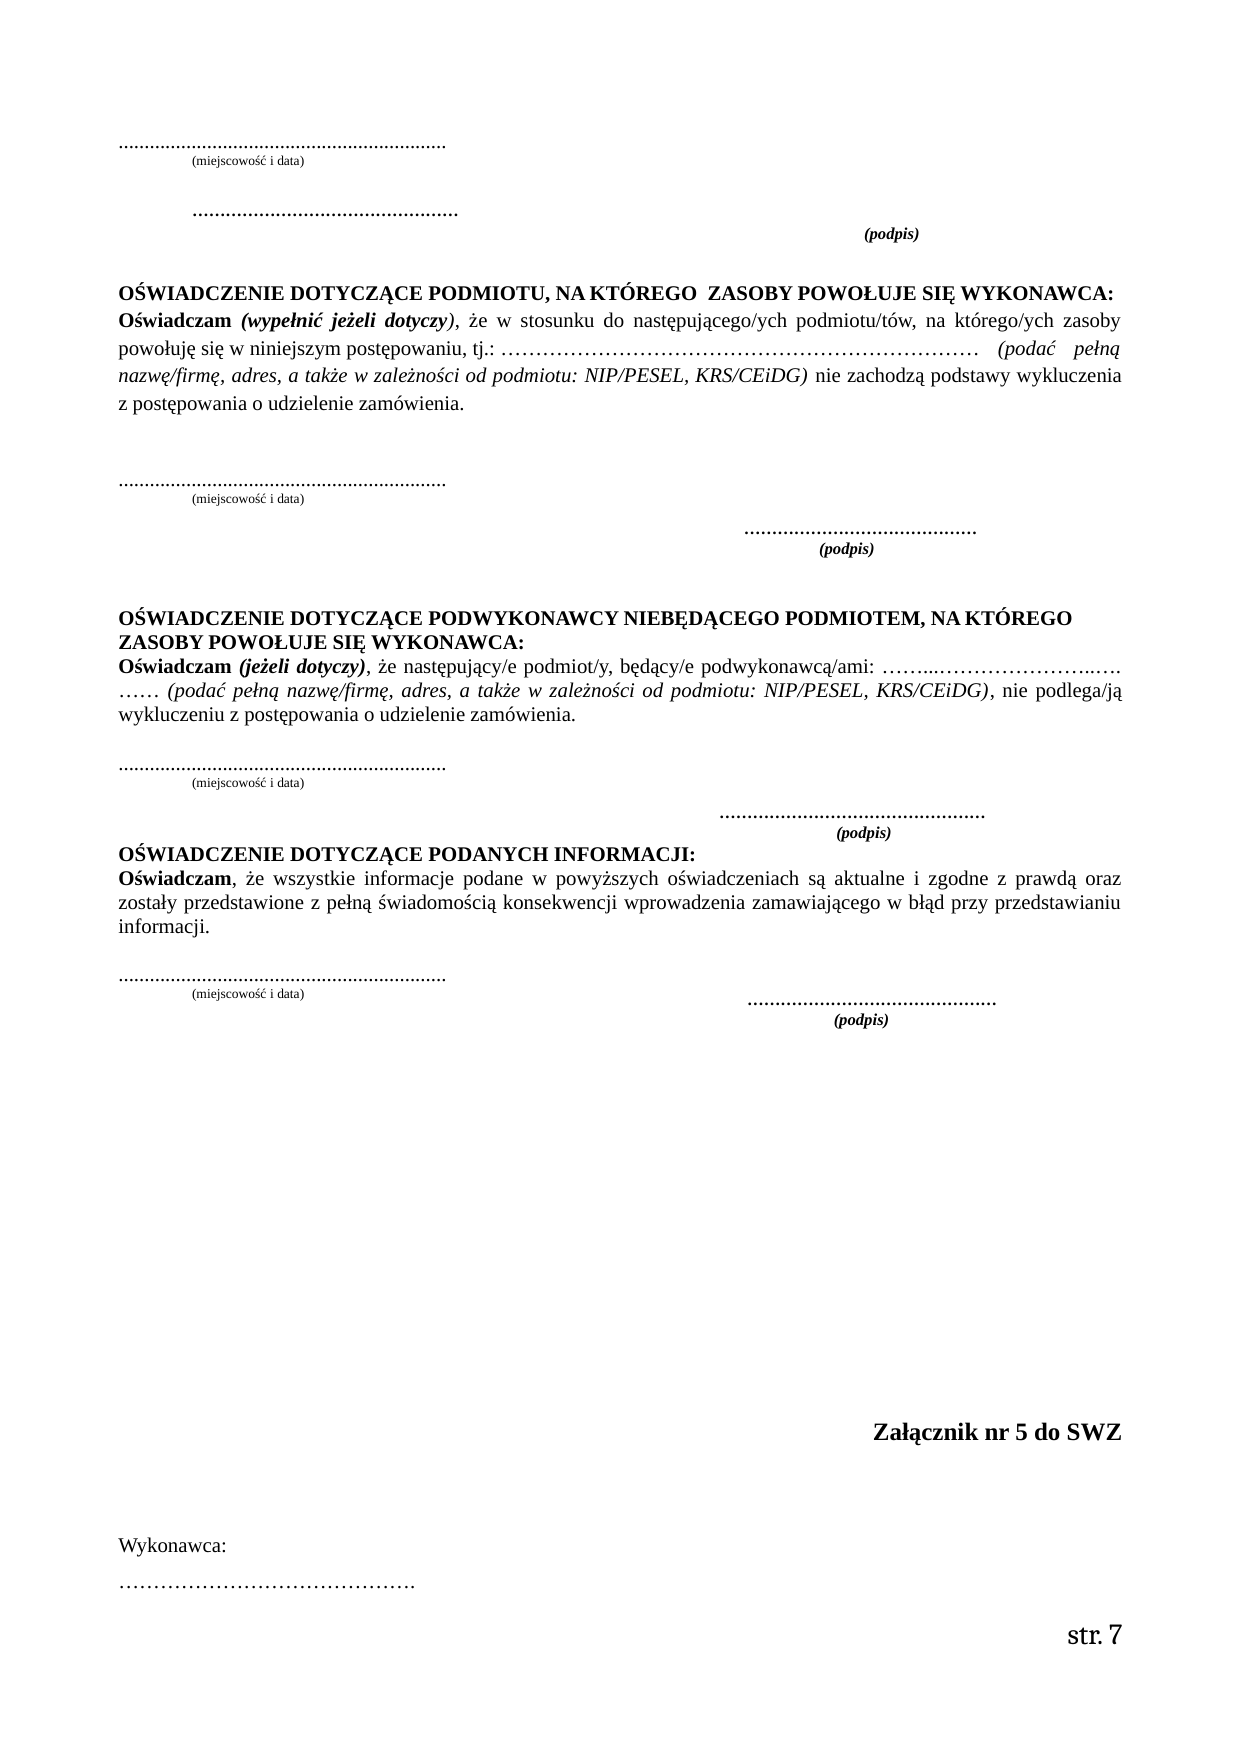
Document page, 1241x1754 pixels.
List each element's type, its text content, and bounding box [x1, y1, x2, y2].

text OŚWIADCZENIE DOTYCZĄCE PODMIOTU, NA KTÓREGO ZASOBY POWOŁUJE SIĘ WYKONAWCA: [118, 280, 1122, 304]
text OŚWIADCZENIE DOTYCZĄCE PODANYCH INFORMACJI: [118, 842, 1122, 866]
text Oświadczam (wypełnić jeżeli dotyczy), że w stosunku do następującego/ych podmiotu/tów, na którego/ych zasoby powołuję się w niniejszym postępowaniu, tj.: …………………………………………………………… (podać pełną nazwę/firmę, adres, a także w zależności od podmiotu: NIP/PESEL, KRS/CEiDG) nie zachodzą podstawy wykluczenia z postępowania o udzielenie zamówienia. [118, 308, 1122, 415]
text ............................................................... [118, 750, 1122, 774]
text (miejscowość i data) [192, 491, 1122, 515]
text Oświadczam (jeżeli dotyczy), że następujący/e podmiot/y, będący/e podwykonawcą/ami: ……...…………………..….…… (podać pełną nazwę/firmę, adres, a także w zależności od podmiotu: NIP/PESEL, KRS/CEiDG), nie podlega/ją wykluczeniu z postępowania o udzielenie zamówienia. [118, 654, 1122, 726]
text Wykonawca: [118, 1532, 1122, 1557]
text ……………………………………. [118, 1568, 1122, 1593]
text (miejscowość i data) [192, 774, 1122, 798]
text (miejscowość i data) ……………………………………… [192, 986, 1122, 1010]
text (miejscowość i data) ………………………………………… [192, 153, 1122, 220]
text (podpis) [708, 823, 1122, 842]
text ............................................................... [118, 962, 1122, 986]
text …………………………………… (podpis) [118, 515, 1122, 558]
text (podpis) [192, 1010, 1122, 1029]
text ............................................................... [118, 467, 1122, 491]
text ………………………………………… [118, 798, 1122, 823]
text (podpis) [118, 220, 1122, 244]
text Oświadczam, że wszystkie informacje podane w powyższych oświadczeniach są aktualne i zgodne z prawdą oraz zostały przedstawione z pełną świadomością konsekwencji wprowadzenia zamawiającego w błąd przy przedstawianiu informacji. [118, 866, 1122, 938]
text OŚWIADCZENIE DOTYCZĄCE PODWYKONAWCY NIEBĘDĄCEGO PODMIOTEM, NA KTÓREGO ZASOBY POWOŁUJE SIĘ WYKONAWCA: [118, 606, 1122, 654]
text ............................................................... [118, 129, 1122, 153]
text Załącznik nr 5 do SWZ [118, 1417, 1122, 1446]
